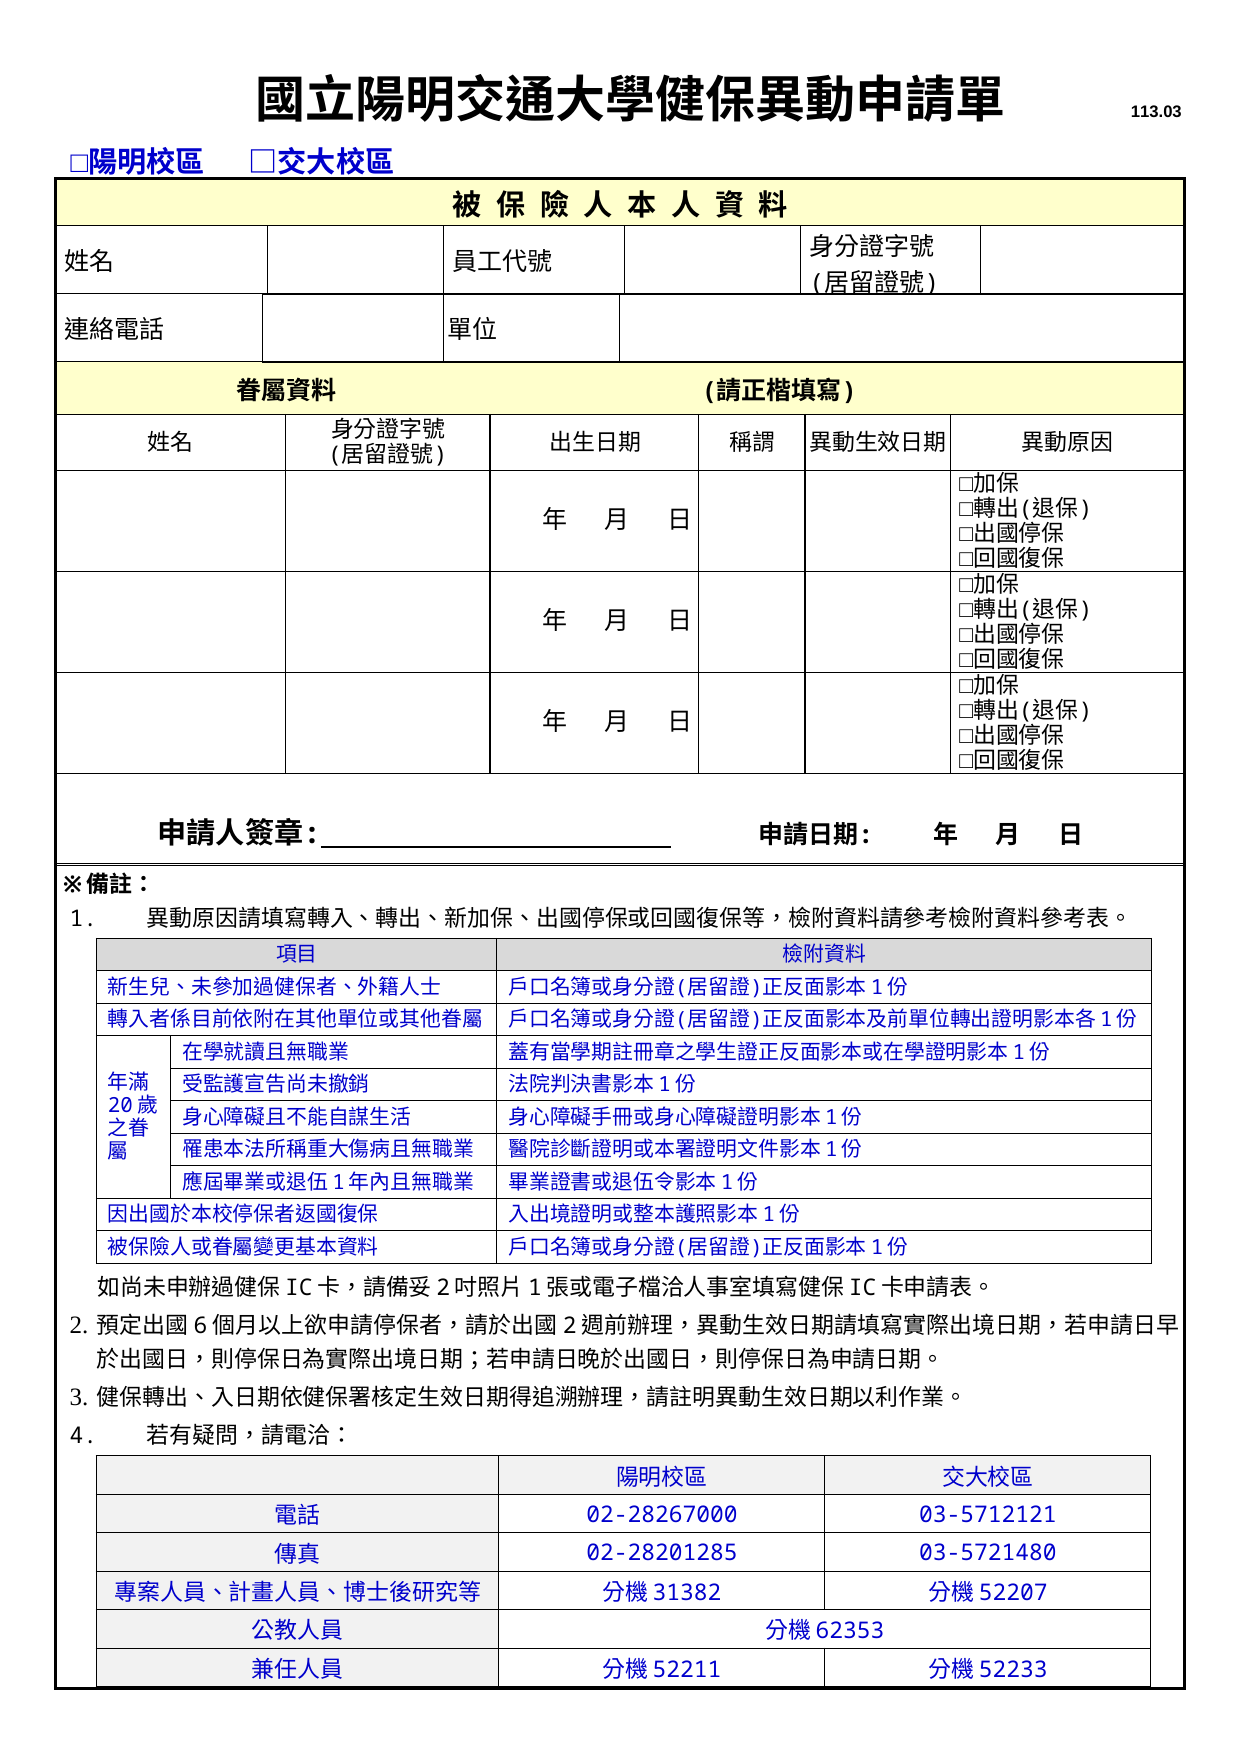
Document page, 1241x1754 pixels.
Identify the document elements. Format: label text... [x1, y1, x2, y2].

table_cell 身分證字號 (居留證號) [286, 415, 489, 470]
table_cell 受監護宣告尚未撤銷 [171, 1069, 496, 1100]
table_cell (請正楷填寫) [699, 363, 1183, 414]
table_cell 稱謂 [699, 415, 804, 470]
table_header 陽明校區 [499, 1456, 824, 1494]
table_cell [57, 471, 285, 571]
table_cell 身心障礙且不能自謀生活 [171, 1101, 496, 1133]
table_cell 年 月 日 [491, 471, 698, 571]
table_cell 罹患本法所稱重大傷病且無職業 [171, 1134, 496, 1165]
table_cell □加保 □轉出(退保) □出國停保 □回國復保 [951, 471, 1183, 571]
table_cell [806, 471, 950, 571]
table_cell 戶口名簿或身分證(居留證)正反面影本及前單位轉出證明影本各1份 [497, 1004, 1151, 1035]
table_cell □加保 □轉出(退保) □出國停保 □回國復保 [951, 673, 1183, 773]
table_cell [625, 226, 800, 293]
table_cell 戶口名簿或身分證(居留證)正反面影本1份 [497, 971, 1151, 1003]
table_cell 02-28201285 [499, 1533, 824, 1571]
table_cell [286, 471, 489, 571]
table_cell 電話 [97, 1495, 498, 1532]
table_cell 蓋有當學期註冊章之學生證正反面影本或在學證明影本1份 [497, 1036, 1151, 1068]
table_cell 新生兒、未參加過健保者、外籍人士 [97, 971, 496, 1003]
table_cell [981, 226, 1183, 293]
table_cell 03-5712121 [825, 1495, 1150, 1532]
table_cell 員工代號 [444, 226, 624, 293]
table_cell 03-5721480 [825, 1533, 1150, 1571]
table_cell 身心障礙手冊或身心障礙證明影本1份 [497, 1101, 1151, 1133]
table_cell 年 月 日 [491, 673, 698, 773]
table_cell 姓名 [57, 226, 267, 293]
table_cell 醫院診斷證明或本署證明文件影本1份 [497, 1134, 1151, 1165]
table_cell 入出境證明或整本護照影本1份 [497, 1199, 1151, 1230]
table_cell 02-28267000 [499, 1495, 824, 1532]
table_cell 戶口名簿或身分證(居留證)正反面影本1份 [497, 1231, 1151, 1263]
table_cell [286, 572, 489, 672]
table_cell 畢業證書或退伍令影本1份 [497, 1166, 1151, 1198]
table_cell 兼任人員 [97, 1649, 498, 1686]
table_cell 專案人員、計畫人員、博士後研究等 [97, 1572, 498, 1609]
table_cell 分機62353 [499, 1610, 1150, 1648]
table_cell 被 保 險 人 本 人 資 料 [57, 180, 1183, 225]
table_header 交大校區 [825, 1456, 1150, 1494]
table_cell 分機52233 [825, 1649, 1150, 1686]
table_cell 法院判決書影本1份 [497, 1069, 1151, 1100]
table_cell 眷屬資料 [57, 362, 699, 414]
table_cell 在學就讀且無職業 [171, 1036, 496, 1068]
table_header 國立陽明交通大學健保異動申請單 113.03 □陽明校區 □交大校區 [56, 59, 1184, 177]
table_cell 出生日期 [491, 415, 698, 470]
table_cell [806, 572, 950, 672]
table_cell 年滿20歲之眷屬 [97, 1036, 170, 1198]
table_cell [699, 572, 804, 672]
table_cell [620, 295, 1183, 361]
table_cell [268, 226, 443, 293]
table_cell 因出國於本校停保者返國復保 [97, 1199, 496, 1230]
table_cell [57, 572, 285, 672]
table_cell 轉入者係目前依附在其他單位或其他眷屬 [97, 1004, 496, 1035]
table_cell 身分證字號 (居留證號) [801, 226, 980, 293]
table_cell 傳真 [97, 1533, 498, 1571]
table_cell 異動原因 [951, 415, 1183, 470]
table_cell 申請人簽章: 申請日期: 年 月 日 [57, 774, 1183, 863]
table_cell 單位 [444, 295, 619, 361]
table_cell 應屆畢業或退伍1年內且無職業 [171, 1166, 496, 1198]
table_cell 姓名 [57, 415, 285, 470]
table_cell 年 月 日 [491, 572, 698, 672]
table_cell 異動生效日期 [806, 415, 950, 470]
table_cell [57, 673, 285, 773]
table_cell 分機52207 [825, 1572, 1150, 1609]
table_cell [806, 673, 950, 773]
table_header 項目 [97, 939, 496, 970]
table_cell [286, 673, 489, 773]
table_cell 連絡電話 [57, 294, 262, 361]
table_cell 公教人員 [97, 1610, 498, 1648]
table_cell □加保 □轉出(退保) □出國停保 □回國復保 [951, 572, 1183, 672]
table_cell 分機52211 [499, 1649, 824, 1686]
table_cell 被保險人或眷屬變更基本資料 [97, 1231, 496, 1263]
table_header 檢附資料 [497, 939, 1151, 970]
table_cell 分機31382 [499, 1572, 824, 1609]
table_cell [263, 295, 443, 361]
table_cell [699, 673, 804, 773]
table_cell ※備註： 異動原因請填寫轉入、轉出、新加保、出國停保或回國復保等，檢附資料請參考檢附資料參考表。 如尚未申辦過健保IC卡，請備妥2吋照片1張或電子檔洽人事室填寫健保IC卡申請表。 預定出國6個月以上欲申請停保者，請於出國2週前辦理，異動生效日期請填寫實際出境日期，若申請日早於出國日，則停保日為實際出境日期；若申請日晚於出國日，則停保日為申請日期。 健保轉出、入日期依健保署核定生效日期得追溯辦理，請註明異動生效日期以利作業。 若有疑問，請電洽： [57, 866, 1183, 1687]
table_header [97, 1456, 498, 1494]
table_cell [699, 471, 804, 571]
